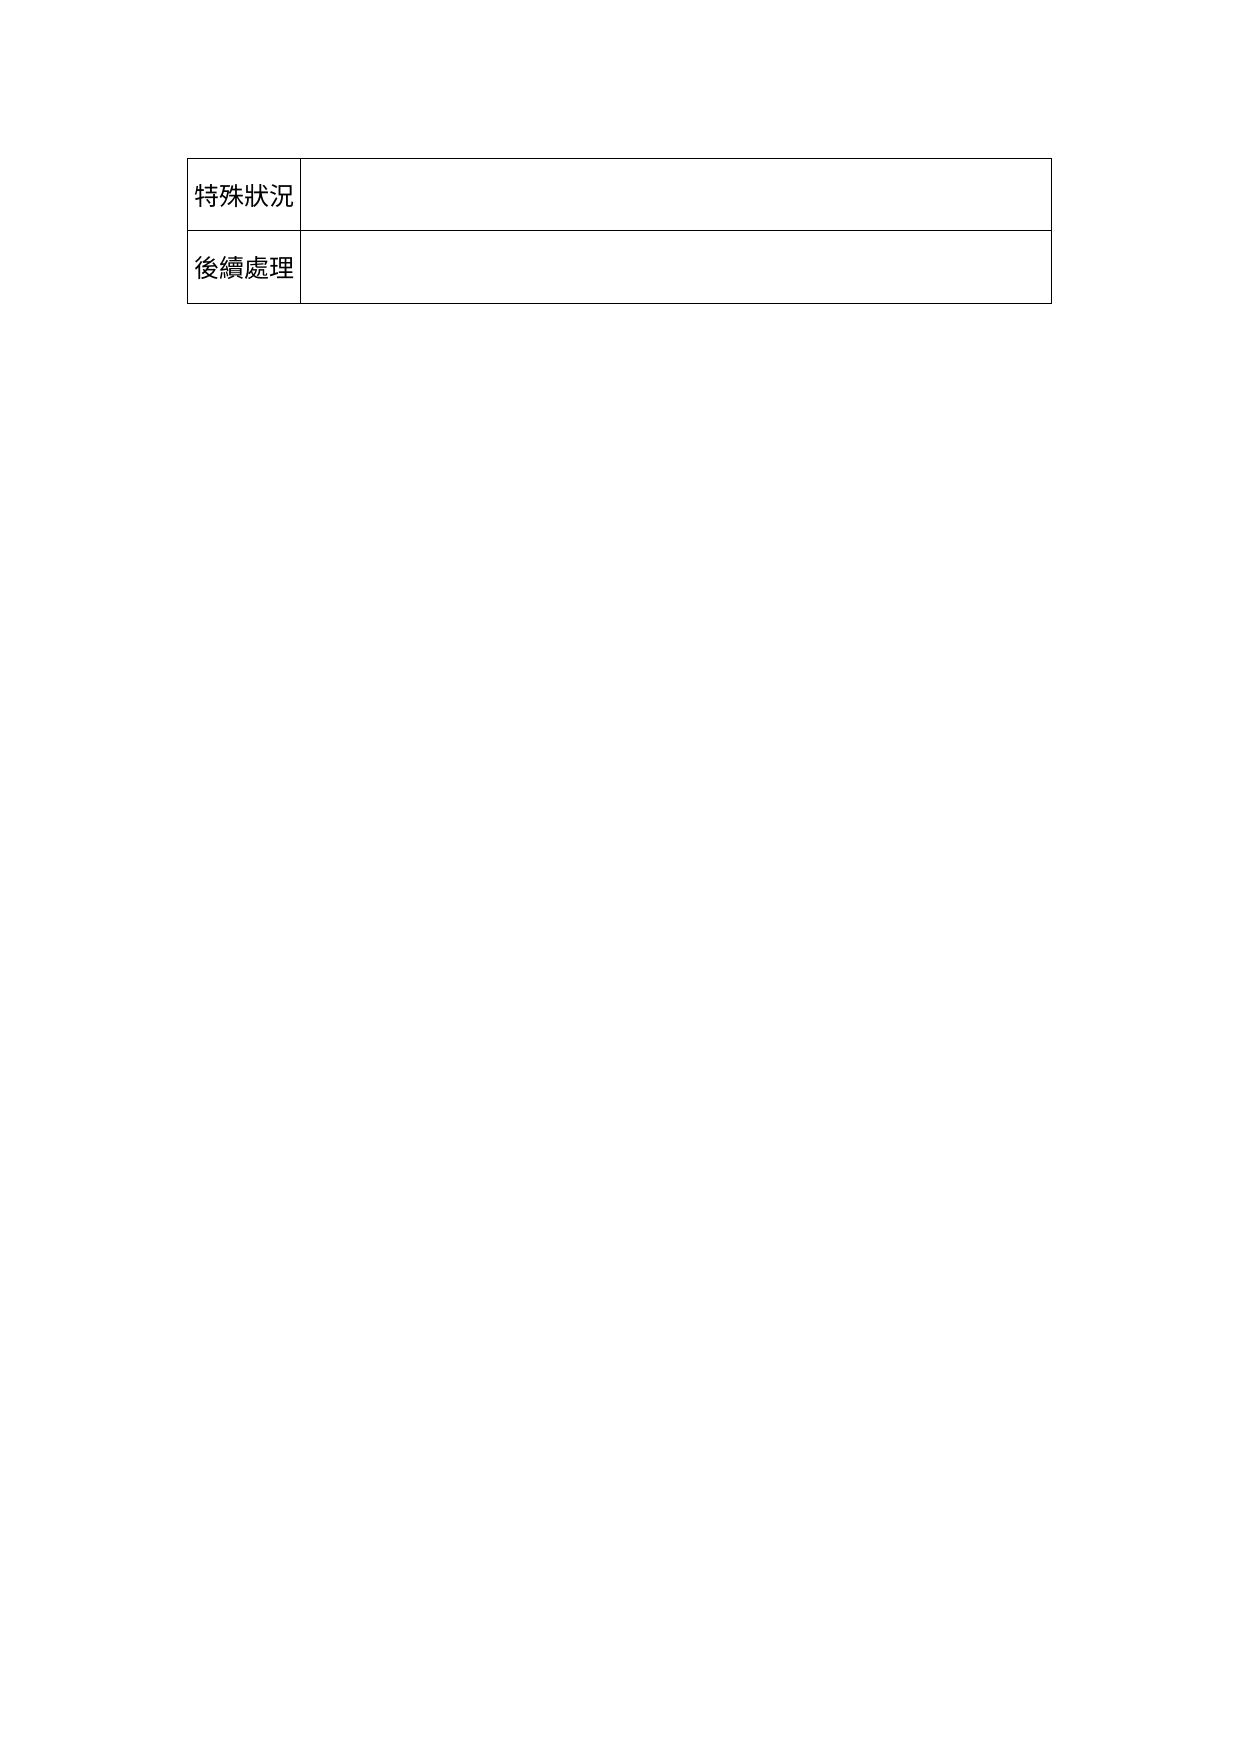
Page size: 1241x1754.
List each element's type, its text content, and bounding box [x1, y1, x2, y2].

table_cell 後續處理 [188, 231, 300, 303]
table_cell [301, 231, 1051, 303]
table_cell 特殊狀況 [188, 159, 300, 230]
table_cell [301, 159, 1051, 230]
